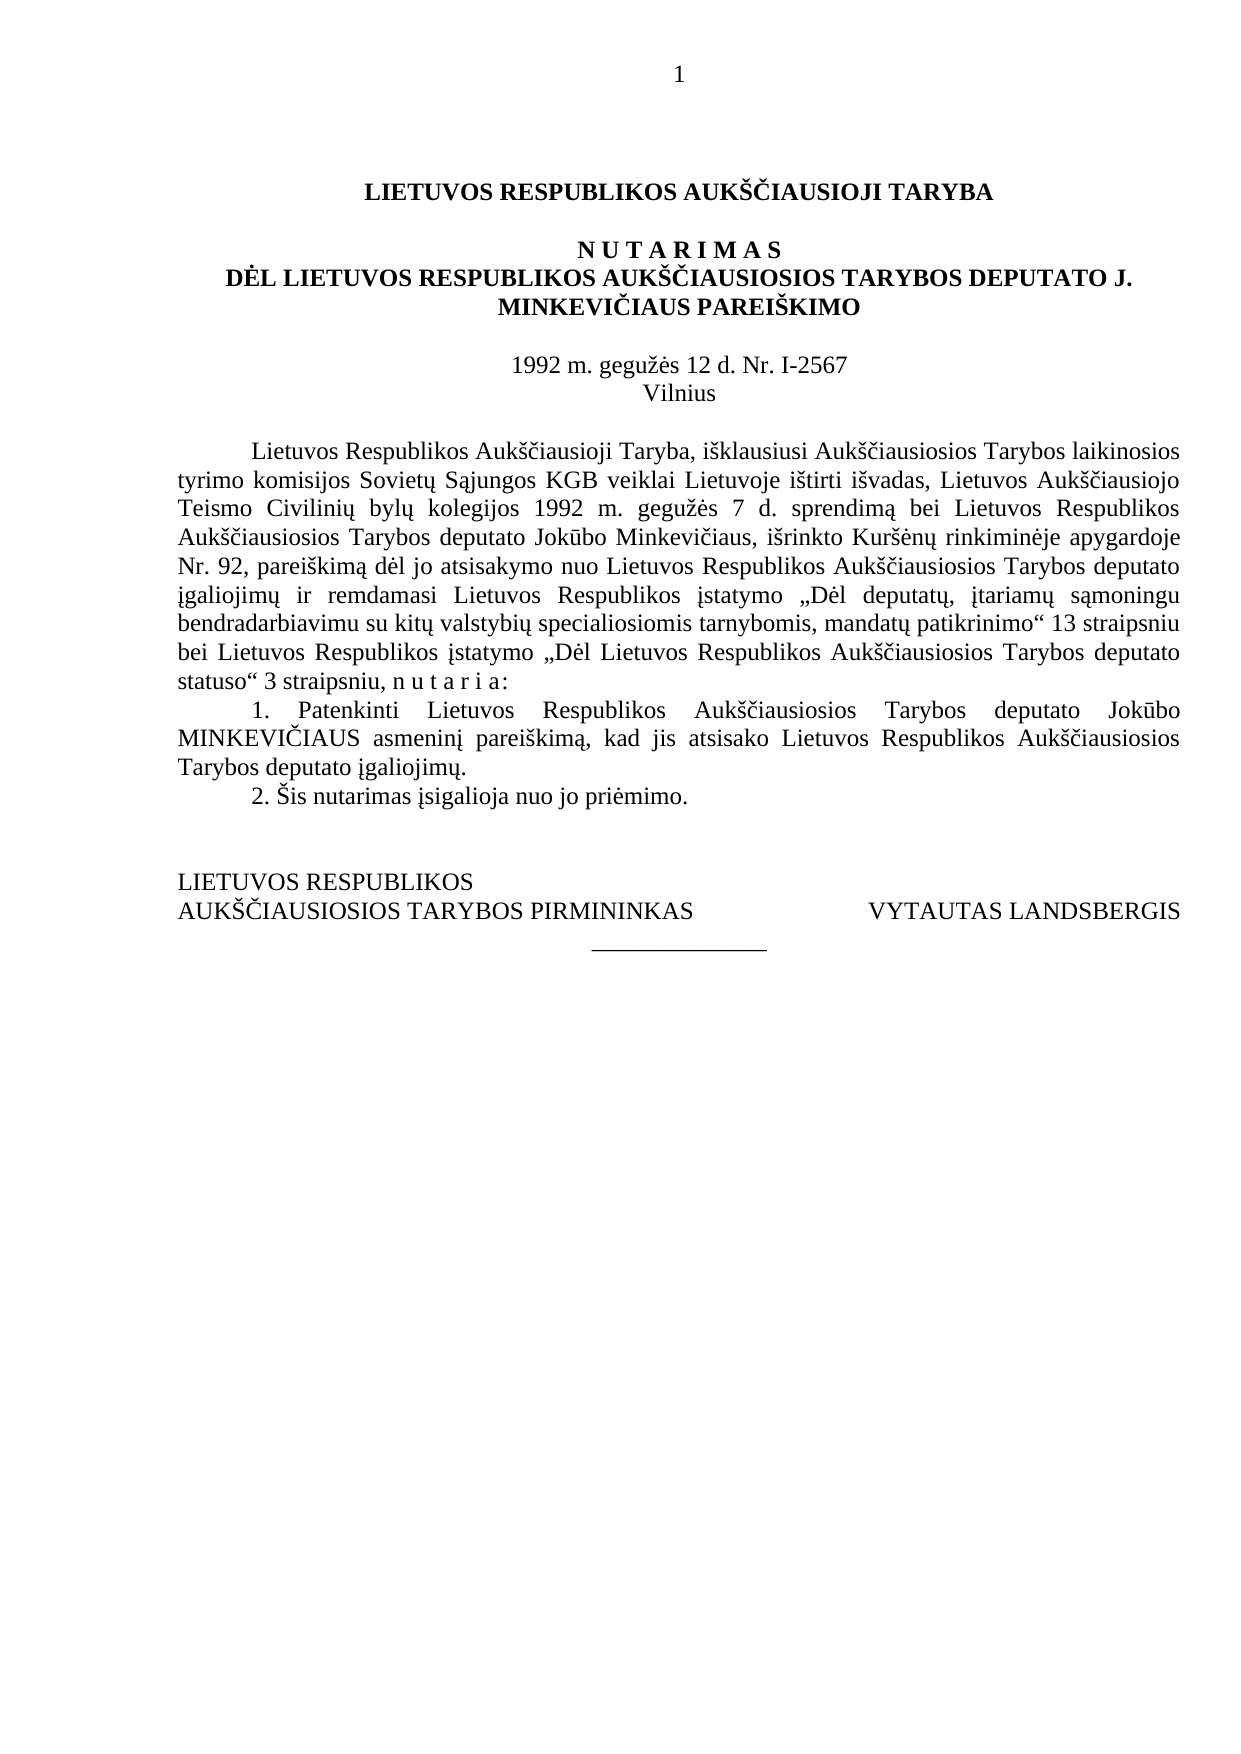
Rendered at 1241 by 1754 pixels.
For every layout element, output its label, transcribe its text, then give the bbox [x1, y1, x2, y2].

text AUKŠČIAUSIOSIOS TARYBOS PIRMININKAS VYTAUTAS LANDSBERGIS [177, 896, 1181, 925]
text Lietuvos Respublikos Aukščiausioji Taryba, išklausiusi Aukščiausiosios Tarybos laikinosios tyrimo komisijos Sovietų Sąjungos KGB veiklai Lietuvoje ištirti išvadas, Lietuvos Aukščiausiojo Teismo Civilinių bylų kolegijos 1992 m. gegužės 7 d. sprendimą bei Lietuvos Respublikos Aukščiausiosios Tarybos deputato Jokūbo Minkevičiaus, išrinkto Kuršėnų rinkiminėje apygardoje Nr. 92, pareiškimą dėl jo atsisakymo nuo Lietuvos Respublikos Aukščiausiosios Tarybos deputato įgaliojimų ir remdamasi Lietuvos Respublikos įstatymo „Dėl deputatų, įtariamų sąmoningu bendradarbiavimu su kitų valstybių specialiosiomis tarnybomis, mandatų patikrinimo“ 13 straipsniu bei Lietuvos Respublikos įstatymo „Dėl Lietuvos Respublikos Aukščiausiosios Tarybos deputato statuso“ 3 straipsniu, nutaria: [177, 436, 1181, 695]
text 1. Patenkinti Lietuvos Respublikos Aukščiausiosios Tarybos deputato Jokūbo MINKEVIČIAUS asmeninį pareiškimą, kad jis atsisako Lietuvos Respublikos Aukščiausiosios Tarybos deputato įgaliojimų. [177, 695, 1181, 781]
text LIETUVOS RESPUBLIKOS AUKŠČIAUSIOJI TARYBA [177, 177, 1181, 206]
text ______________ [177, 925, 1181, 953]
text DĖL LIETUVOS RESPUBLIKOS AUKŠČIAUSIOSIOS TARYBOS DEPUTATO J. MINKEVIČIAUS PAREIŠKIMO [177, 263, 1181, 321]
text N U T A R I M A S [177, 235, 1181, 263]
text 2. Šis nutarimas įsigalioja nuo jo priėmimo. [177, 781, 1181, 810]
text LIETUVOS RESPUBLIKOS [177, 867, 1181, 896]
text 1992 m. gegužės 12 d. Nr. I-2567 [177, 350, 1181, 378]
text Vilnius [177, 378, 1181, 407]
